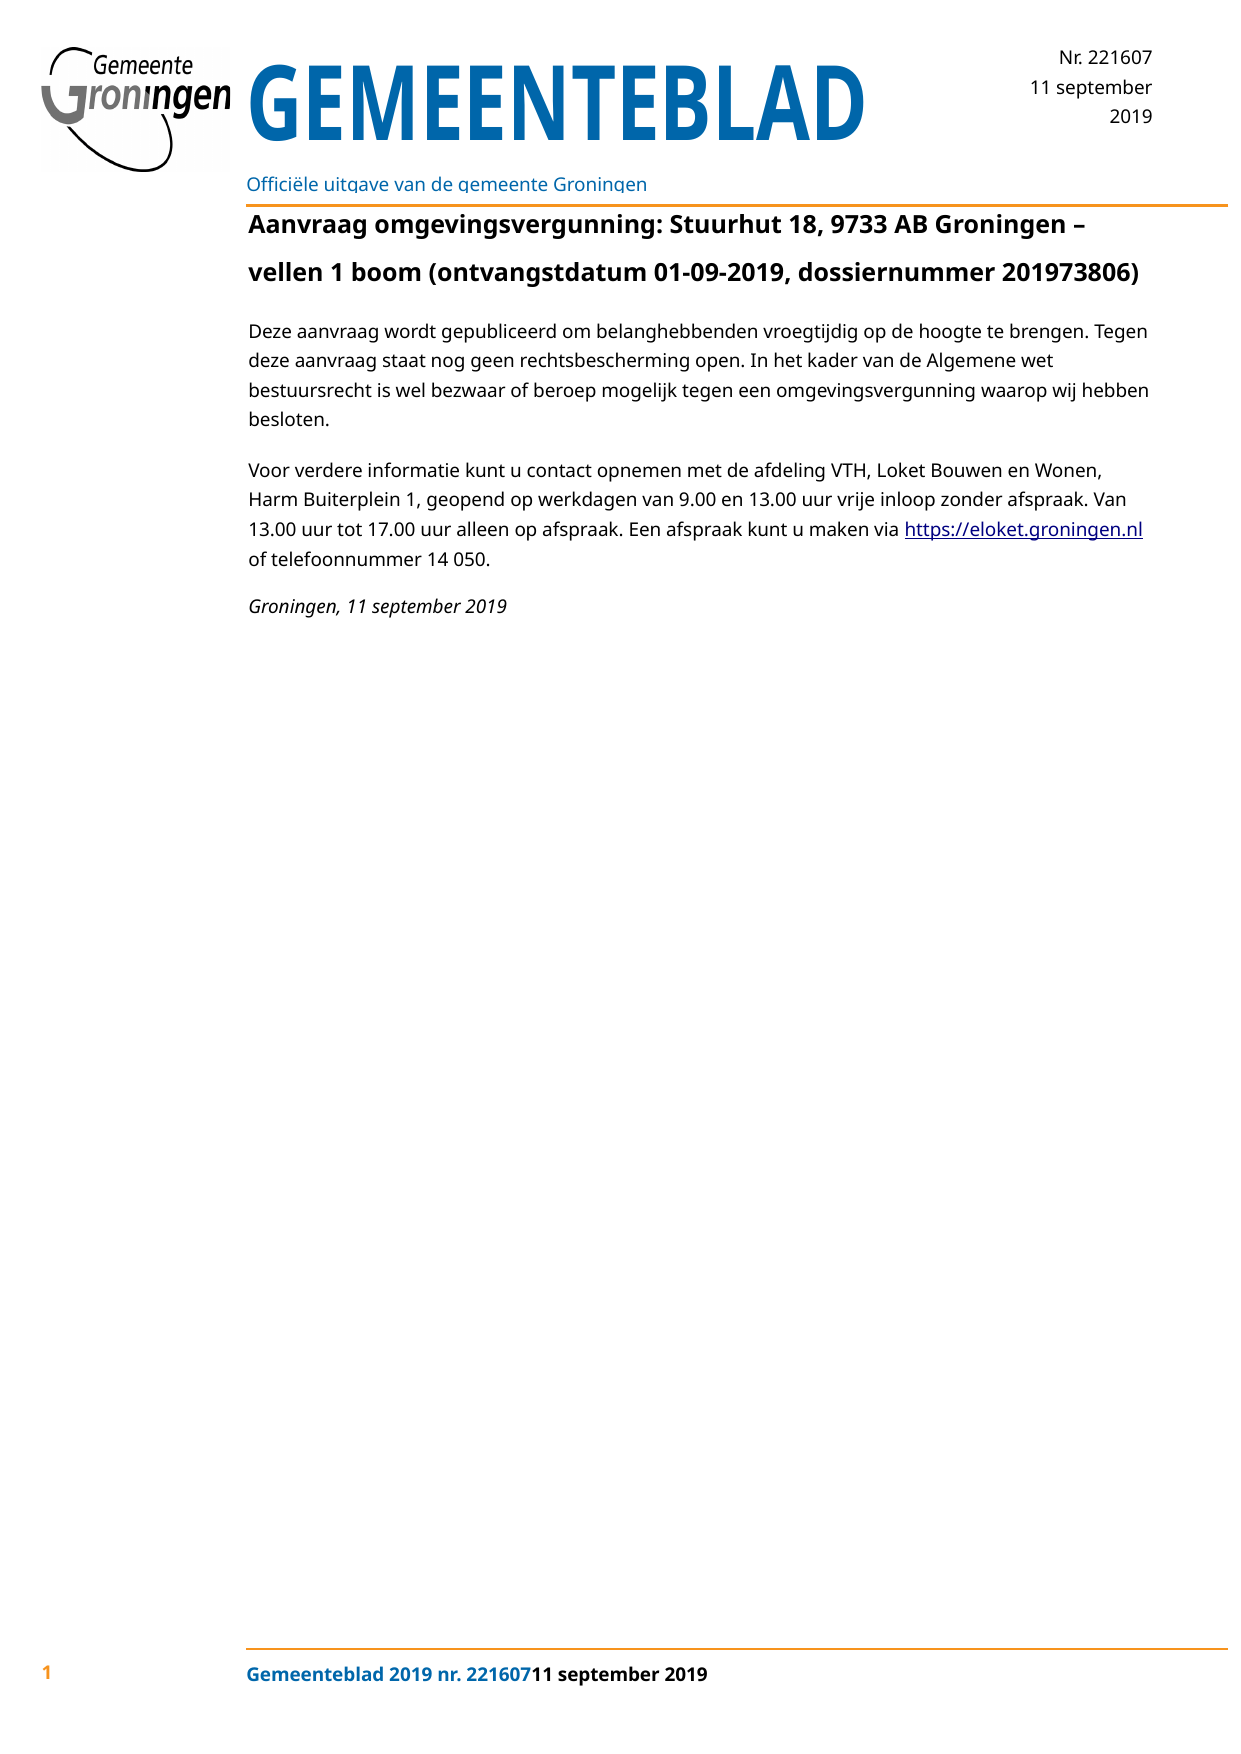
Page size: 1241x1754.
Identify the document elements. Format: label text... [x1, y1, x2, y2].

text Deze aanvraag wordt gepubliceerd om belanghebbenden vroegtijdig op de hoogte te brengen. Tegen deze aanvraag staat nog geen rechtsbescherming open. In het kader van de Algemene wet bestuursrecht is wel bezwaar of beroep mogelijk tegen een omgevingsvergunning waarop wij hebben besloten. [248, 318, 1152, 432]
text Groningen, 11 september 2019 [248, 594, 1152, 619]
picture [41, 47, 231, 172]
text Aanvraag omgevingsvergunning: Stuurhut 18, 9733 AB Groningen – vellen 1 boom (ontvangstdatum 01-09-2019, dossiernummer 201973806) [248, 207, 1152, 288]
text Voor verdere informatie kunt u contact opnemen met de afdeling VTH, Loket Bouwen en Wonen, Harm Buiterplein 1, geopend op werkdagen van 9.00 en 13.00 uur vrije inloop zonder afspraak. Van 13.00 uur tot 17.00 uur alleen op afspraak. Een afspraak kunt u maken via https://eloket.groningen.nl of telefoonnummer 14 050. [248, 457, 1152, 572]
